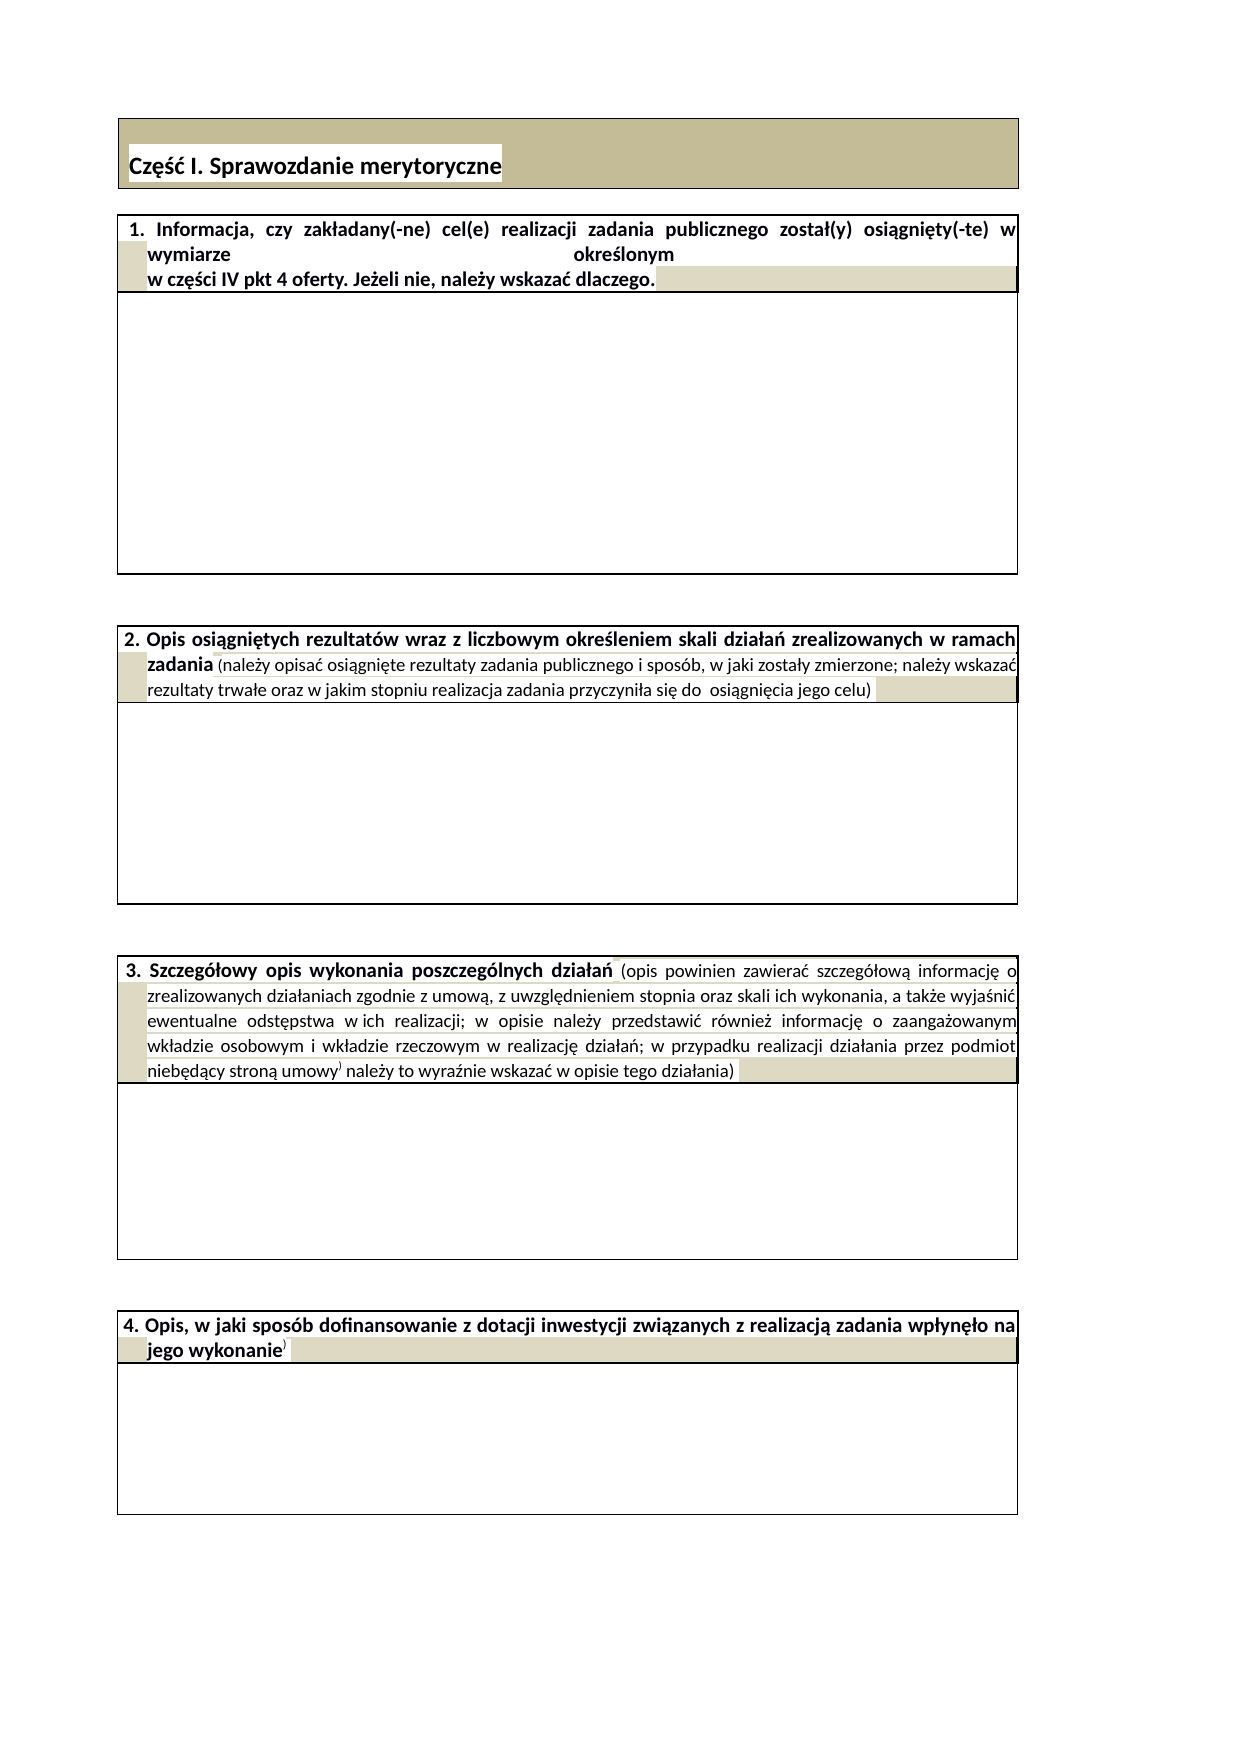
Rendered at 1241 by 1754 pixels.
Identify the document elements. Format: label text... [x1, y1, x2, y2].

table_cell [118, 703, 1017, 903]
table_cell [118, 1364, 1017, 1514]
table_header 4. Opis, w jaki sposób dofinansowanie z dotacji inwestycji związanych z realizacją zadania wpłynęło na jego wykonanie) [118, 1312, 1016, 1362]
table_header Część I. Sprawozdanie merytoryczne [119, 119, 1018, 188]
table_header 3. Szczegółowy opis wykonania poszczególnych działań (opis powinien zawierać szczegółową informację o zrealizowanych działaniach zgodnie z umową, z uwzględnieniem stopnia oraz skali ich wykonania, a także wyjaśnić ewentualne odstępstwa w ich realizacji; w opisie należy przedstawić również informację o zaangażowanym wkładzie osobowym i wkładzie rzeczowym w realizację działań; w przypadku realizacji działania przez podmiot niebędący stroną umowy) należy to wyraźnie wskazać w opisie tego działania) [118, 957, 1016, 1082]
table_cell [118, 1084, 1017, 1258]
table_header 1. Informacja, czy zakładany(-ne) cel(e) realizacji zadania publicznego został(y) osiągnięty(-te) w wymiarze określonym w części IV pkt 4 oferty. Jeżeli nie, należy wskazać dlaczego. [118, 216, 1016, 291]
table_header 2. Opis osiągniętych rezultatów wraz z liczbowym określeniem skali działań zrealizowanych w ramach zadania (należy opisać osiągnięte rezultaty zadania publicznego i sposób, w jaki zostały zmierzone; należy wskazać rezultaty trwałe oraz w jakim stopniu realizacja zadania przyczyniła się do osiągnięcia jego celu) [118, 627, 1016, 702]
table_cell [118, 293, 1017, 573]
